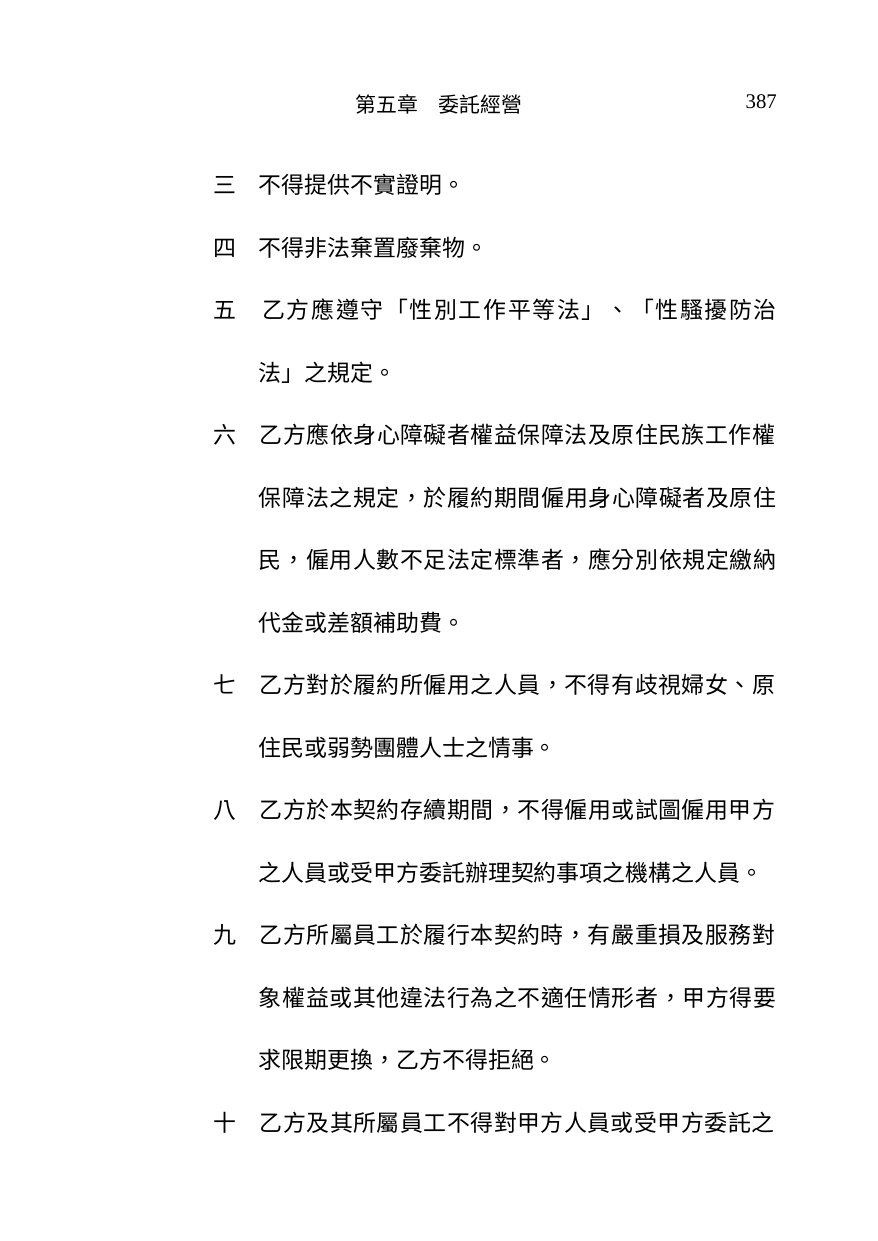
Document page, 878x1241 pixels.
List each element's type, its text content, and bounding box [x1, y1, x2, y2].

text 八 乙方於本契約存續期間，不得僱用或試圖僱用甲方之人員或受甲方委託辦理契約事項之機構之人員。 [213, 767, 777, 892]
text 五 乙方應遵守「性別工作平等法」、「性騷擾防治法」之規定。 [213, 267, 777, 392]
text 三 不得提供不實證明。 [213, 142, 777, 204]
text 七 乙方對於履約所僱用之人員，不得有歧視婦女、原住民或弱勢團體人士之情事。 [213, 642, 777, 767]
text 九 乙方所屬員工於履行本契約時，有嚴重損及服務對象權益或其他違法行為之不適任情形者，甲方得要求限期更換，乙方不得拒絕。 [213, 892, 777, 1079]
text 六 乙方應依身心障礙者權益保障法及原住民族工作權保障法之規定，於履約期間僱用身心障礙者及原住民，僱用人數不足法定標準者，應分別依規定繳納代金或差額補助費。 [213, 392, 777, 642]
text 十 乙方及其所屬員工不得對甲方人員或受甲方委託之乙方人員給予期約、賄賂、佣金、比例金、仲介費、後謝金、回扣、餽贈、招待或其他不正利益。 [213, 1079, 777, 1142]
text 四 不得非法棄置廢棄物。 [213, 204, 777, 267]
